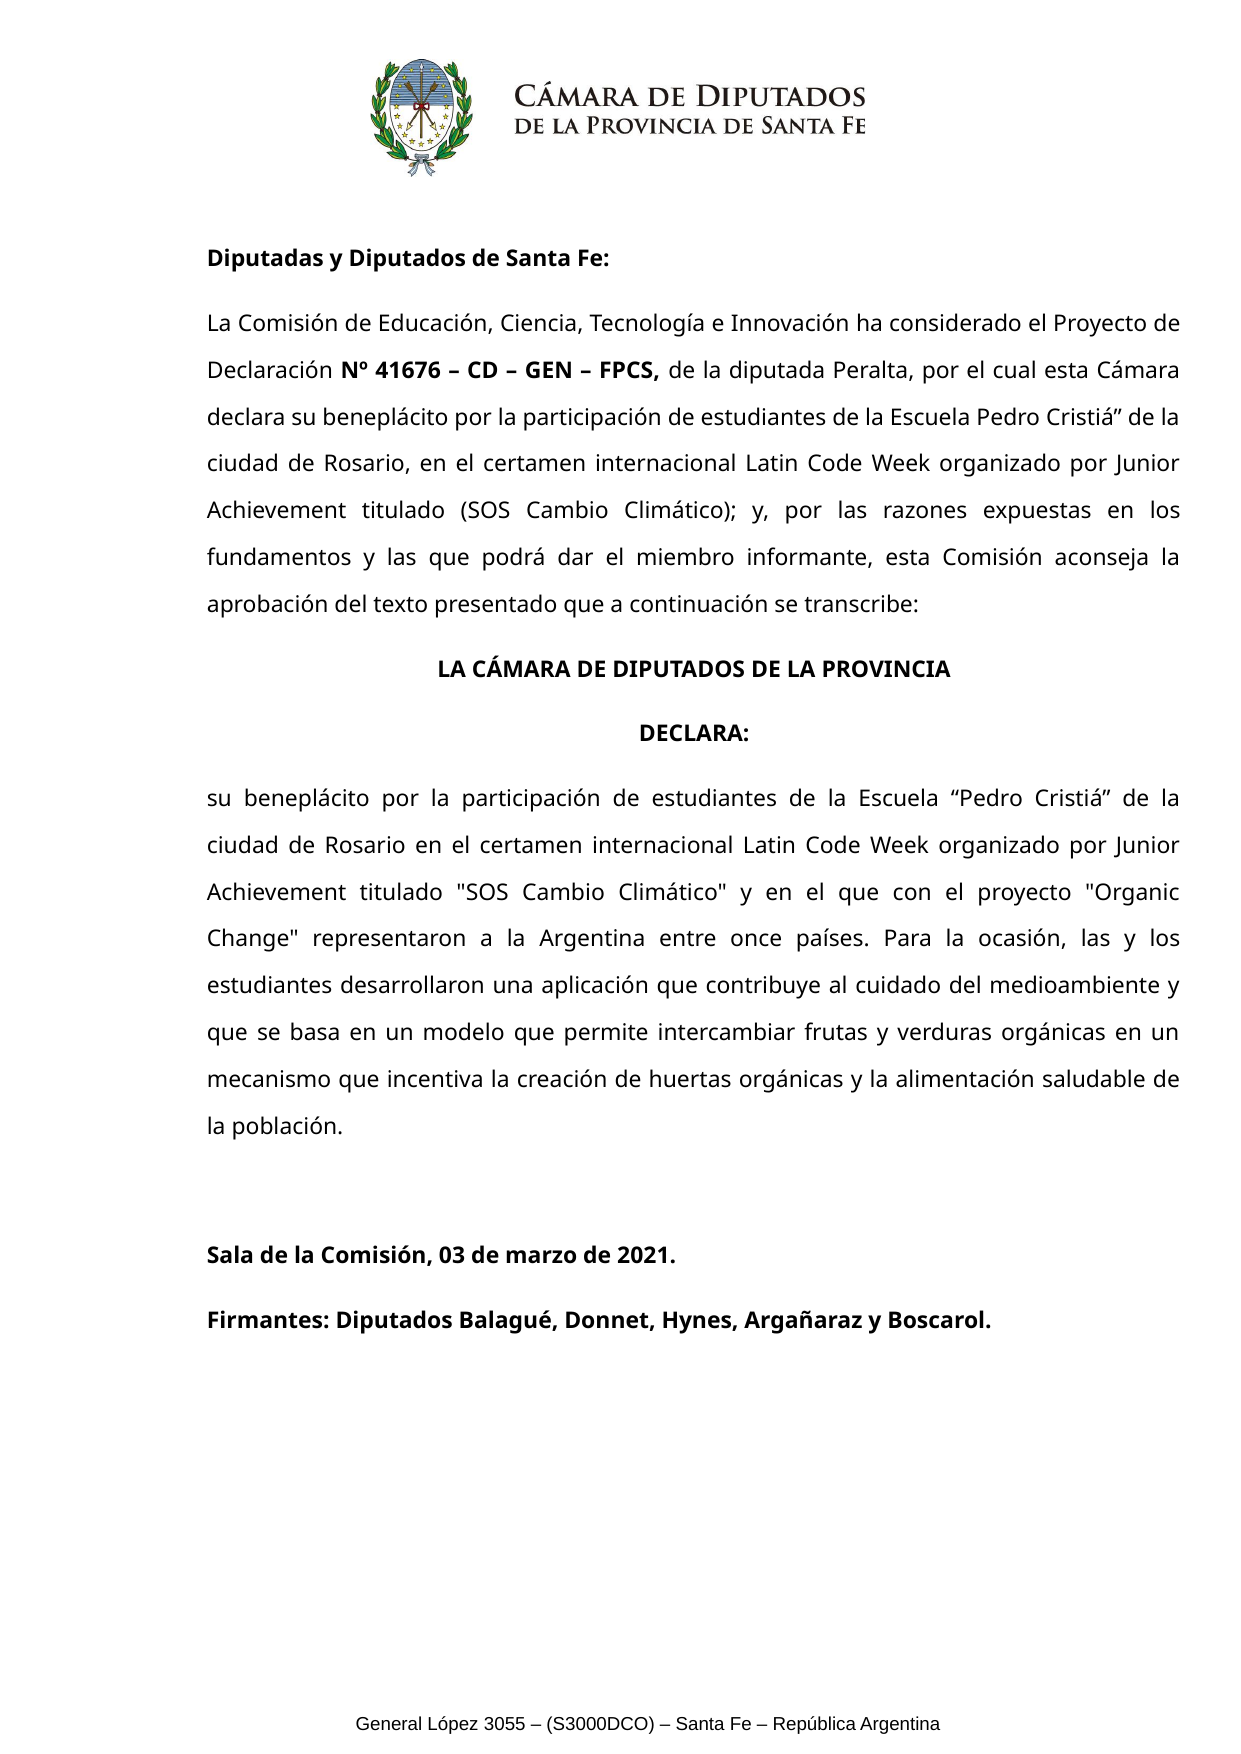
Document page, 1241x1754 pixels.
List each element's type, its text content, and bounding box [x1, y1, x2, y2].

text LA CÁMARA DE DIPUTADOS DE LA PROVINCIA [207, 653, 1181, 684]
text La Comisión de Educación, Ciencia, Tecnología e Innovación ha considerado el Proyecto de Declaración Nº 41676 – CD – GEN – FPCS, de la diputada Peralta, por el cual esta Cámara declara su beneplácito por la participación de estudiantes de la Escuela Pedro Cristiá” de la ciudad de Rosario, en el certamen internacional Latin Code Week organizado por Junior Achievement titulado (SOS Cambio Climático); y, por las razones expuestas en los fundamentos y las que podrá dar el miembro informante, esta Comisión aconseja la aprobación del texto presentado que a continuación se transcribe: [207, 307, 1181, 619]
text Sala de la Comisión, 03 de marzo de 2021. [207, 1239, 1181, 1270]
picture [370, 59, 866, 181]
text DECLARA: [207, 717, 1181, 748]
text su beneplácito por la participación de estudiantes de la Escuela “Pedro Cristiá” de la ciudad de Rosario en el certamen internacional Latin Code Week organizado por Junior Achievement titulado "SOS Cambio Climático" y en el que con el proyecto "Organic Change" representaron a la Argentina entre once países. Para la ocasión, las y los estudiantes desarrollaron una aplicación que contribuye al cuidado del medioambiente y que se basa en un modelo que permite intercambiar frutas y verduras orgánicas en un mecanismo que incentiva la creación de huertas orgánicas y la alimentación saludable de la población. [207, 782, 1181, 1141]
text Diputadas y Diputados de Santa Fe: [207, 242, 1181, 273]
text Firmantes: Diputados Balagué, Donnet, Hynes, Argañaraz y Boscarol. [207, 1304, 1181, 1335]
